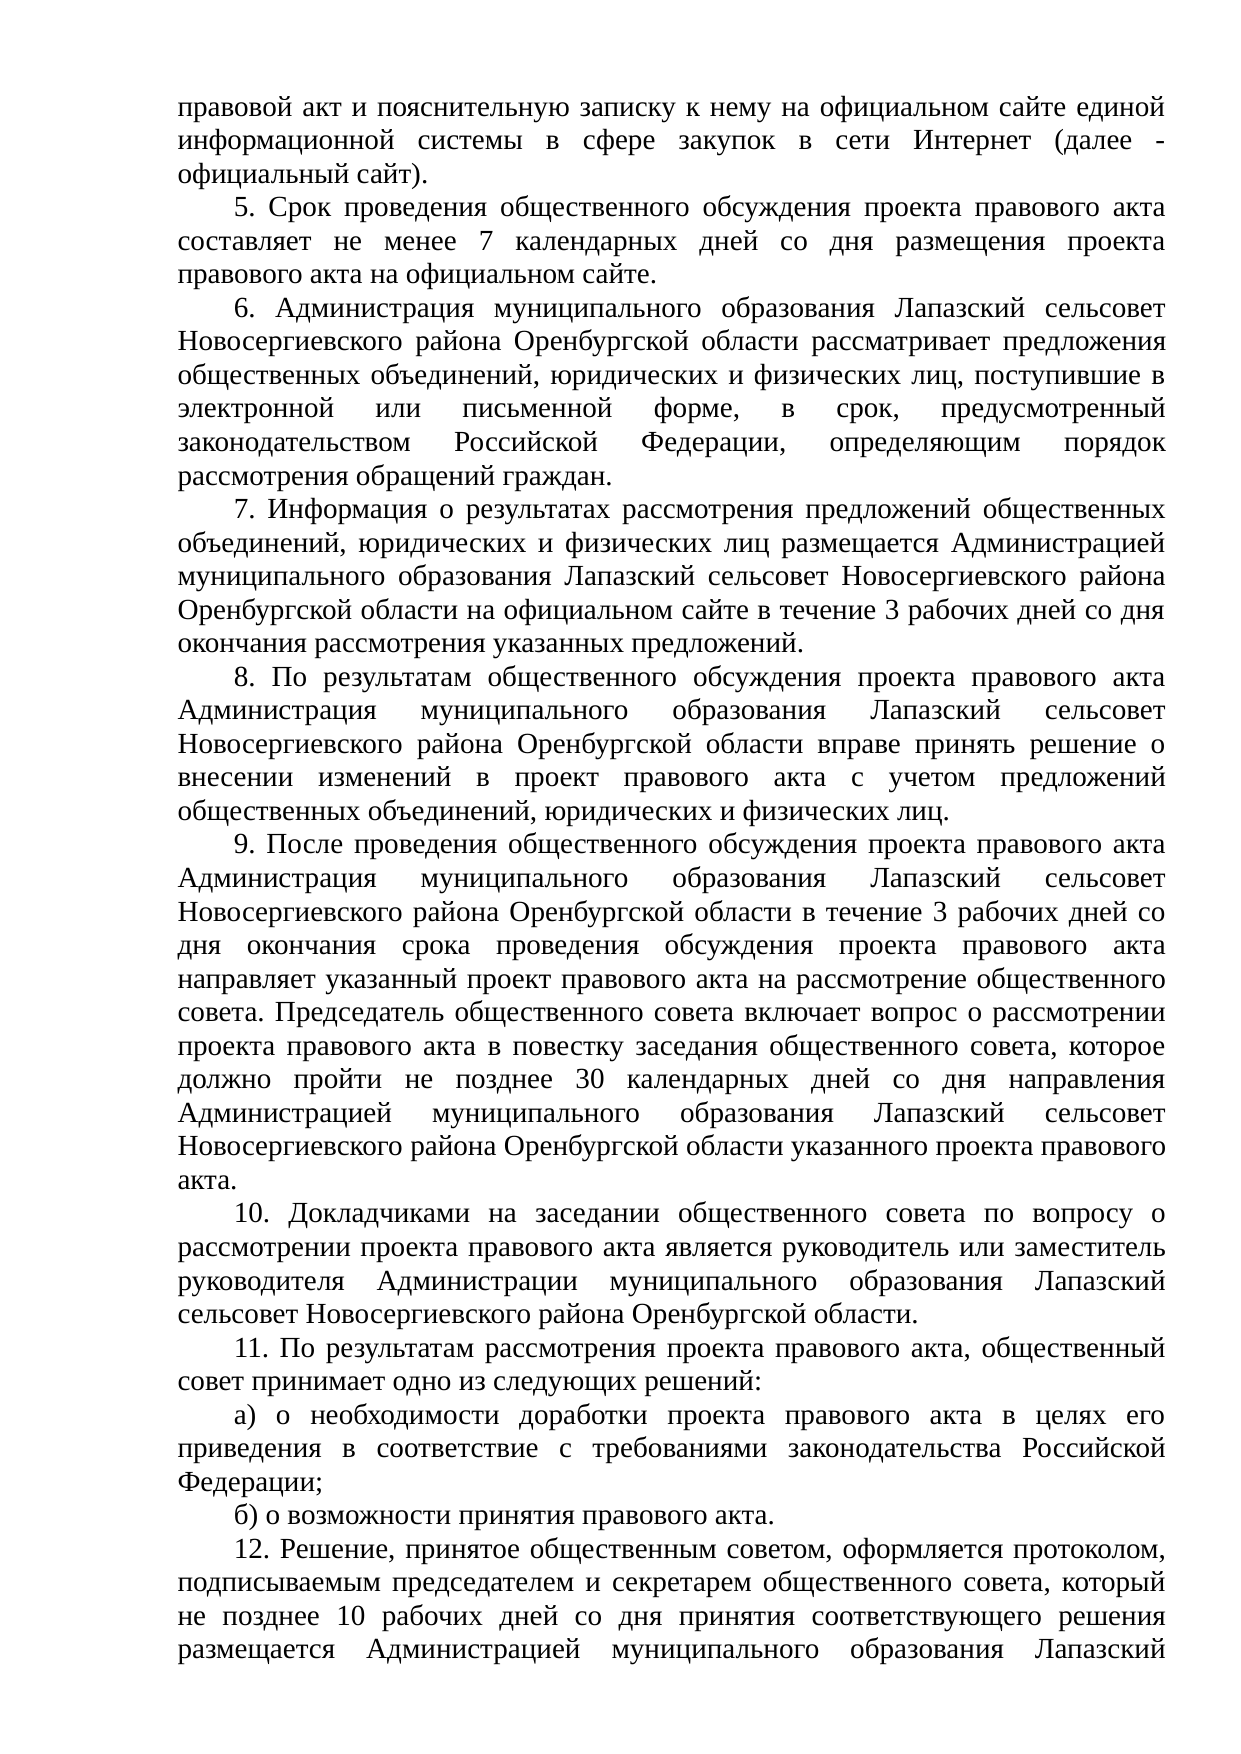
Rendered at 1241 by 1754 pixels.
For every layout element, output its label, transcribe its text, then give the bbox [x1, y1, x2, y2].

text б) о возможности принятия правового акта. [177, 1497, 1166, 1531]
text 9. После проведения общественного обсуждения проекта правового акта Администрация муниципального образования Лапазский сельсовет Новосергиевского района Оренбургской области в течение 3 рабочих дней со дня окончания срока проведения обсуждения проекта правового акта направляет указанный проект правового акта на рассмотрение общественного совета. Председатель общественного совета включает вопрос о рассмотрении проекта правового акта в повестку заседания общественного совета, которое должно пройти не позднее 30 календарных дней со дня направления Администрацией муниципального образования Лапазский сельсовет Новосергиевского района Оренбургской области указанного проекта правового акта. [177, 827, 1166, 1196]
text 7. Информация о результатах рассмотрения предложений общественных объединений, юридических и физических лиц размещается Администрацией муниципального образования Лапазский сельсовет Новосергиевского района Оренбургской области на официальном сайте в течение 3 рабочих дней со дня окончания рассмотрения указанных предложений. [177, 491, 1166, 659]
text а) о необходимости доработки проекта правового акта в целях его приведения в соответствие с требованиями законодательства Российской Федерации; [177, 1397, 1166, 1497]
text 5. Срок проведения общественного обсуждения проекта правового акта составляет не менее 7 календарных дней со дня размещения проекта правового акта на официальном сайте. [177, 189, 1166, 290]
text 6. Администрация муниципального образования Лапазский сельсовет Новосергиевского района Оренбургской области рассматривает предложения общественных объединений, юридических и физических лиц, поступившие в электронной или письменной форме, в срок, предусмотренный законодательством Российской Федерации, определяющим порядок рассмотрения обращений граждан. [177, 290, 1166, 491]
text 8. По результатам общественного обсуждения проекта правового акта Администрация муниципального образования Лапазский сельсовет Новосергиевского района Оренбургской области вправе принять решение о внесении изменений в проект правового акта с учетом предложений общественных объединений, юридических и физических лиц. [177, 659, 1166, 827]
text 10. Докладчиками на заседании общественного совета по вопросу о рассмотрении проекта правового акта является руководитель или заместитель руководителя Администрации муниципального образования Лапазский сельсовет Новосергиевского района Оренбургской области. [177, 1196, 1166, 1330]
text 11. По результатам рассмотрения проекта правового акта, общественный совет принимает одно из следующих решений: [177, 1330, 1166, 1397]
text правовой акт и пояснительную записку к нему на официальном сайте единой информационной системы в сфере закупок в сети Интернет (далее - официальный сайт). [177, 89, 1166, 189]
text 12. Решение, принятое общественным советом, оформляется протоколом, подписываемым председателем и секретарем общественного совета, который не позднее 10 рабочих дней со дня принятия соответствующего решения размещается Администрацией муниципального образования Лапазский [177, 1531, 1166, 1665]
